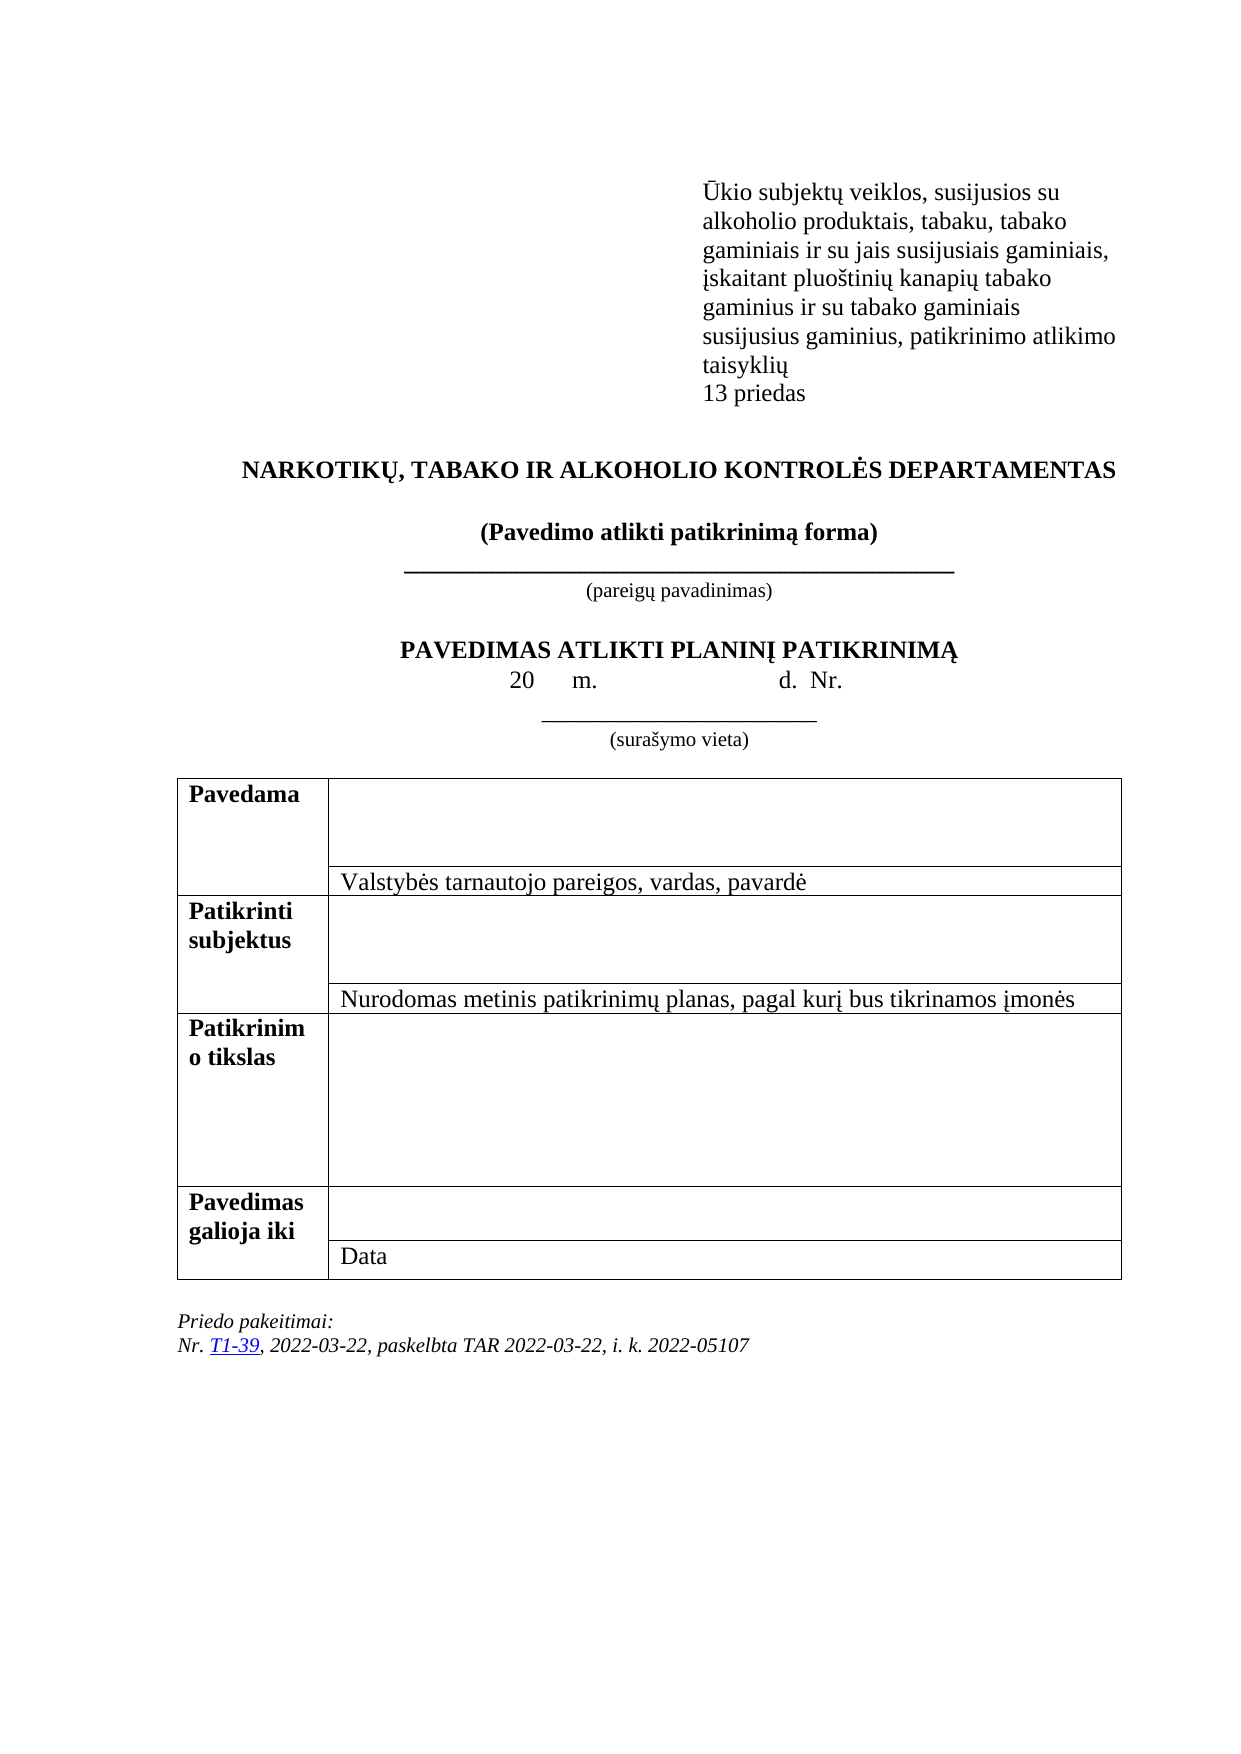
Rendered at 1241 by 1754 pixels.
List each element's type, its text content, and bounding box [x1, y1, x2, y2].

table_cell Patikrinimo tikslas [178, 1014, 328, 1186]
text (pareigų pavadinimas) [177, 578, 1181, 602]
text ____________________________________________ [177, 547, 1181, 576]
text įskaitant pluoštinių kanapių tabako [702, 263, 1181, 292]
text NARKOTIKŲ, TABAKO IR ALKOHOLIO KONTROLĖS DEPARTAMENTAS [177, 455, 1181, 484]
text Ūkio subjektų veiklos, susijusios su [702, 177, 1181, 206]
text alkoholio produktais, tabaku, tabako [702, 206, 1181, 235]
table_cell [329, 1014, 1121, 1186]
table_header Pavedama [178, 779, 328, 895]
table_header [329, 779, 1121, 866]
text gaminius ir su tabako gaminiais [702, 292, 1181, 321]
text 20 m. d. Nr. [177, 665, 1181, 694]
text 13 priedas [702, 378, 1181, 407]
text gaminiais ir su jais susijusiais gaminiais, [702, 235, 1181, 263]
text taisyklių [702, 350, 1181, 378]
text (surašymo vieta) [177, 727, 1181, 751]
text (Pavedimo atlikti patikrinimą forma) [177, 517, 1181, 546]
table_cell Data [329, 1241, 1121, 1279]
text Priedo pakeitimai: [177, 1309, 1181, 1333]
table_cell [329, 896, 1121, 983]
text ______________________ [177, 696, 1181, 725]
text PAVEDIMAS ATLIKTI PLANINĮ PATIKRINIMĄ [177, 635, 1181, 663]
table_cell Patikrinti subjektus [178, 896, 328, 1012]
text susijusius gaminius, patikrinimo atlikimo [702, 321, 1181, 350]
text Nr. T1-39, 2022-03-22, paskelbta TAR 2022-03-22, i. k. 2022-05107 [177, 1333, 1181, 1357]
table_cell [329, 1187, 1121, 1240]
table_cell Nurodomas metinis patikrinimų planas, pagal kurį bus tikrinamos įmonės [329, 984, 1121, 1012]
table_cell Valstybės tarnautojo pareigos, vardas, pavardė [329, 867, 1121, 895]
table_cell Pavedimas galioja iki [178, 1187, 328, 1279]
